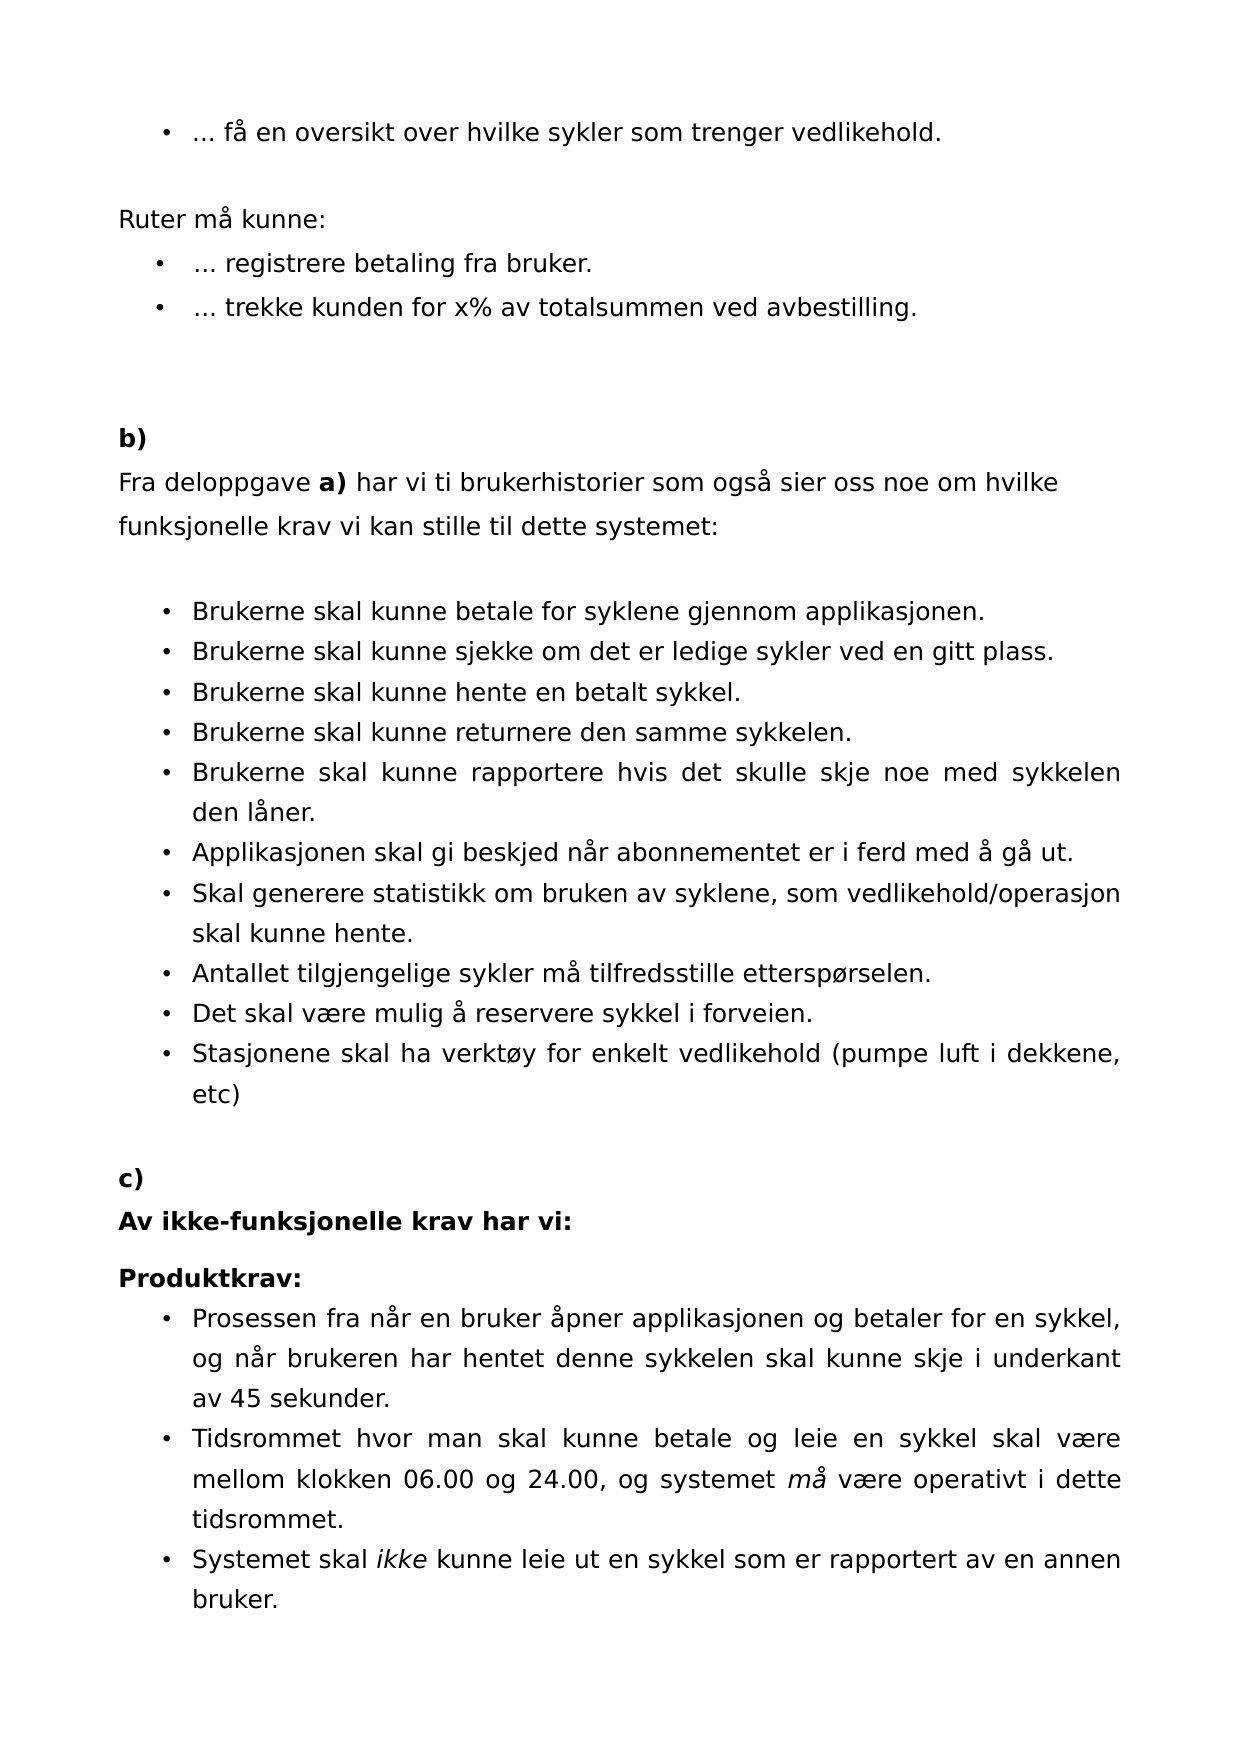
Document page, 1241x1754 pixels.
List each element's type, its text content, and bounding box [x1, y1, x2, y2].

list Brukerne skal kunne returnere den samme sykkelen. [162, 718, 1122, 747]
list Brukerne skal kunne rapportere hvis det skulle skje noe med sykkelen den låner. [162, 758, 1122, 827]
list Stasjonene skal ha verktøy for enkelt vedlikehold (pumpe luft i dekkene, etc) [162, 1039, 1122, 1109]
text Ruter må kunne: [118, 206, 1122, 235]
list ... få en oversikt over hvilke sykler som trenger vedlikehold. [162, 118, 1122, 147]
list Brukerne skal kunne sjekke om det er ledige sykler ved en gitt plass. [162, 637, 1122, 667]
list Prosessen fra når en bruker åpner applikasjonen og betaler for en sykkel, og når brukeren har hentet denne sykkelen skal kunne skje i underkant av 45 sekunder. [162, 1304, 1122, 1413]
text Fra deloppgave a) har vi ti brukerhistorier som også sier oss noe om hvilke funksjonelle krav vi kan stille til dette systemet: [118, 468, 1122, 541]
list Tidsrommet hvor man skal kunne betale og leie en sykkel skal være mellom klokken 06.00 og 24.00, og systemet må være operativt i dette tidsrommet. [162, 1424, 1122, 1534]
list ... registrere betaling fra bruker. [156, 249, 1122, 278]
list Det skal være mulig å reservere sykkel i forveien. [162, 999, 1122, 1028]
text b) [118, 381, 1122, 453]
list Brukerne skal kunne betale for syklene gjennom applikasjonen. [162, 597, 1122, 626]
list Applikasjonen skal gi beskjed når abonnementet er i ferd med å gå ut. [162, 838, 1122, 868]
text Produktkrav: [118, 1264, 1122, 1293]
list Systemet skal ikke kunne leie ut en sykkel som er rapportert av en annen bruker. [162, 1545, 1122, 1614]
list Antallet tilgjengelige sykler må tilfredsstille etterspørselen. [162, 959, 1122, 988]
text Av ikke-funksjonelle krav har vi: [118, 1207, 1122, 1237]
list ... trekke kunden for x% av totalsummen ved avbestilling. [156, 293, 1122, 322]
text c) [118, 1164, 1122, 1193]
list Brukerne skal kunne hente en betalt sykkel. [162, 678, 1122, 707]
list Skal generere statistikk om bruken av syklene, som vedlikehold/operasjon skal kunne hente. [162, 879, 1122, 948]
